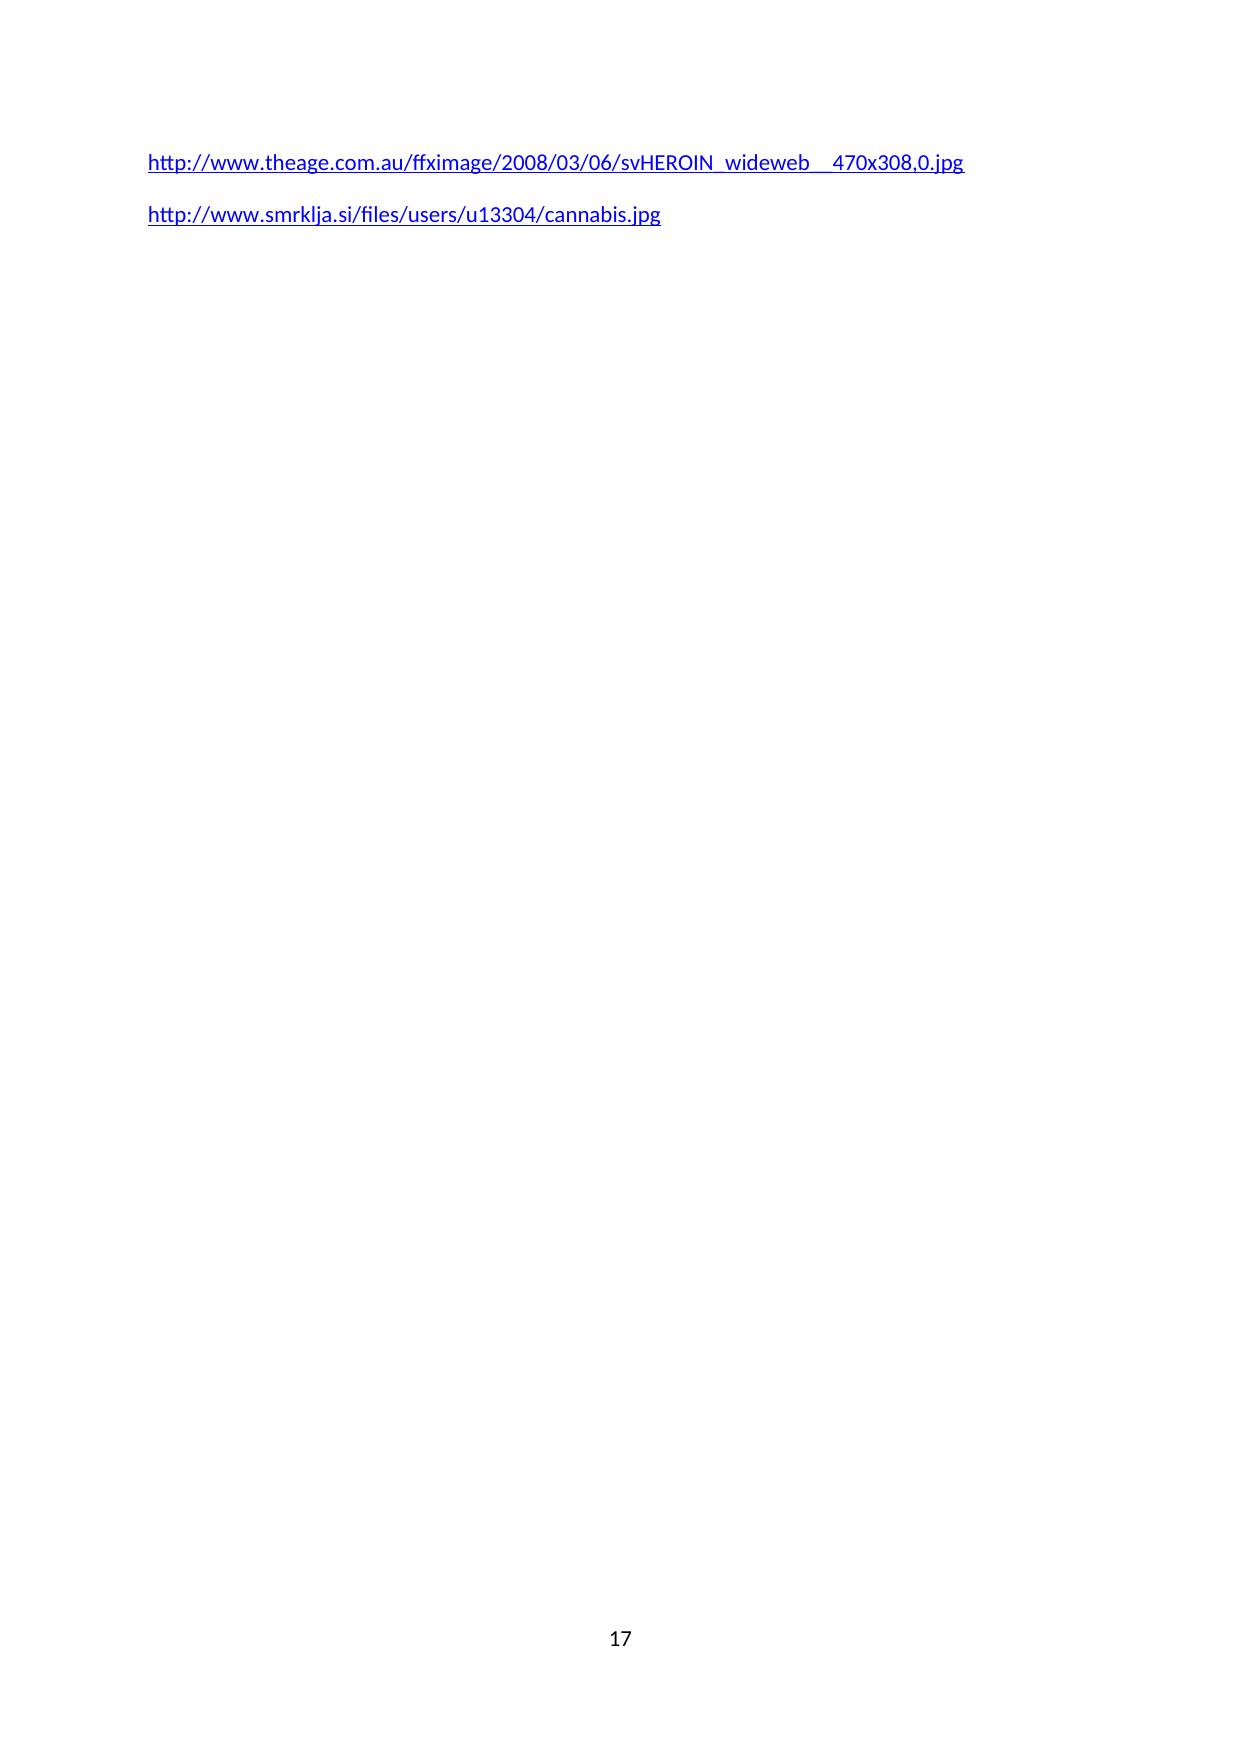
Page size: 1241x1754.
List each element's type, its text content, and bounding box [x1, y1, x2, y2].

text http://www.theage.com.au/ffximage/2008/03/06/svHEROIN_wideweb__470x308,0.jpg [148, 148, 1093, 176]
text http://www.smrklja.si/files/users/u13304/cannabis.jpg [148, 201, 1093, 229]
